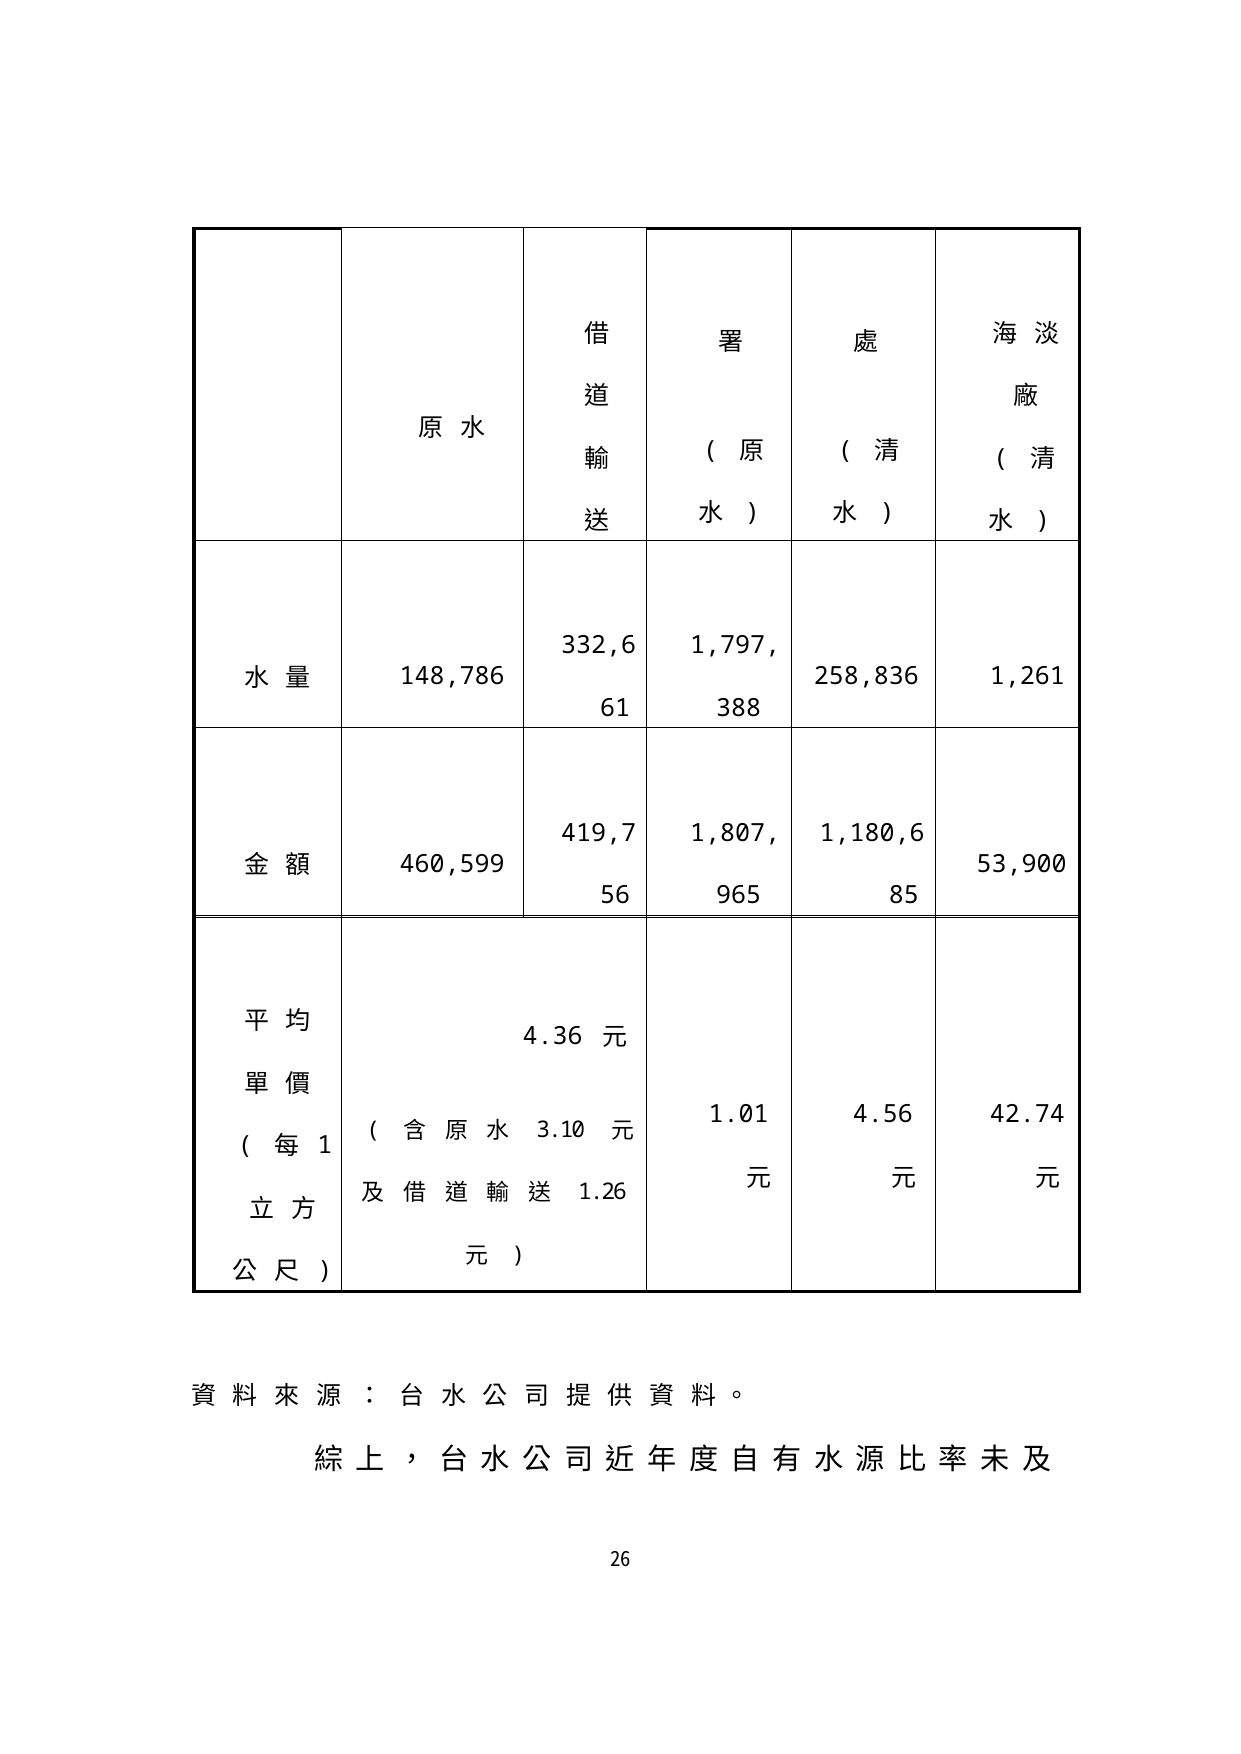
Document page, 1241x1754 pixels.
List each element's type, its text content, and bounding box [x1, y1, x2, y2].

table_cell 平均單價 (每1立方公尺) [196, 918, 341, 1290]
table_cell 原水 [342, 228, 523, 540]
text 綜上，台水公司近年度自有水源比率未及4成，外購水源比率逐年增高，111年度預計67.20%之供水來自外購水源，所需購水原料費39億3,891萬1千元，較107、108年度決算及110年度預算案為高，允宜審酌我國水資源供需情形，賡續強化多元水資源開發，並檢討各項外購水源之合理配置及成本控管機制，俾以逐步降低水源原料成本費用，進而提高該公司之經營績效。 [242, 1415, 1058, 1477]
table_cell 1.01元 [647, 918, 791, 1290]
table_cell 4.36元 (含原水3.10元及借道輸送1.26元) [342, 918, 646, 1290]
table_header 海淡廠 (清水) [936, 230, 1078, 540]
table_header 署 (原水) [647, 230, 791, 540]
table_cell 460,599 [342, 728, 523, 915]
table_cell 1,797,388 [647, 541, 791, 727]
table_cell 42.74元 [936, 918, 1078, 1290]
table_cell 借道輸送 [524, 228, 646, 540]
table_cell 53,900 [936, 728, 1078, 915]
table_header 處 (清水) [792, 230, 935, 540]
table_cell 水量 [196, 541, 341, 727]
table_cell 258,836 [792, 541, 935, 727]
table_cell 148,786 [342, 541, 523, 727]
table_cell 4.56元 [792, 918, 935, 1290]
table_cell 332,661 [524, 541, 646, 727]
table_cell 419,756 [524, 728, 646, 915]
table_cell 金額 [196, 728, 341, 915]
table_cell 1,180,685 [792, 728, 935, 915]
table_cell 1,807,965 [647, 728, 791, 915]
table_cell 1,261 [936, 541, 1078, 727]
text 資料來源：台水公司提供資料。 [183, 1352, 1058, 1415]
table_header [196, 230, 341, 540]
